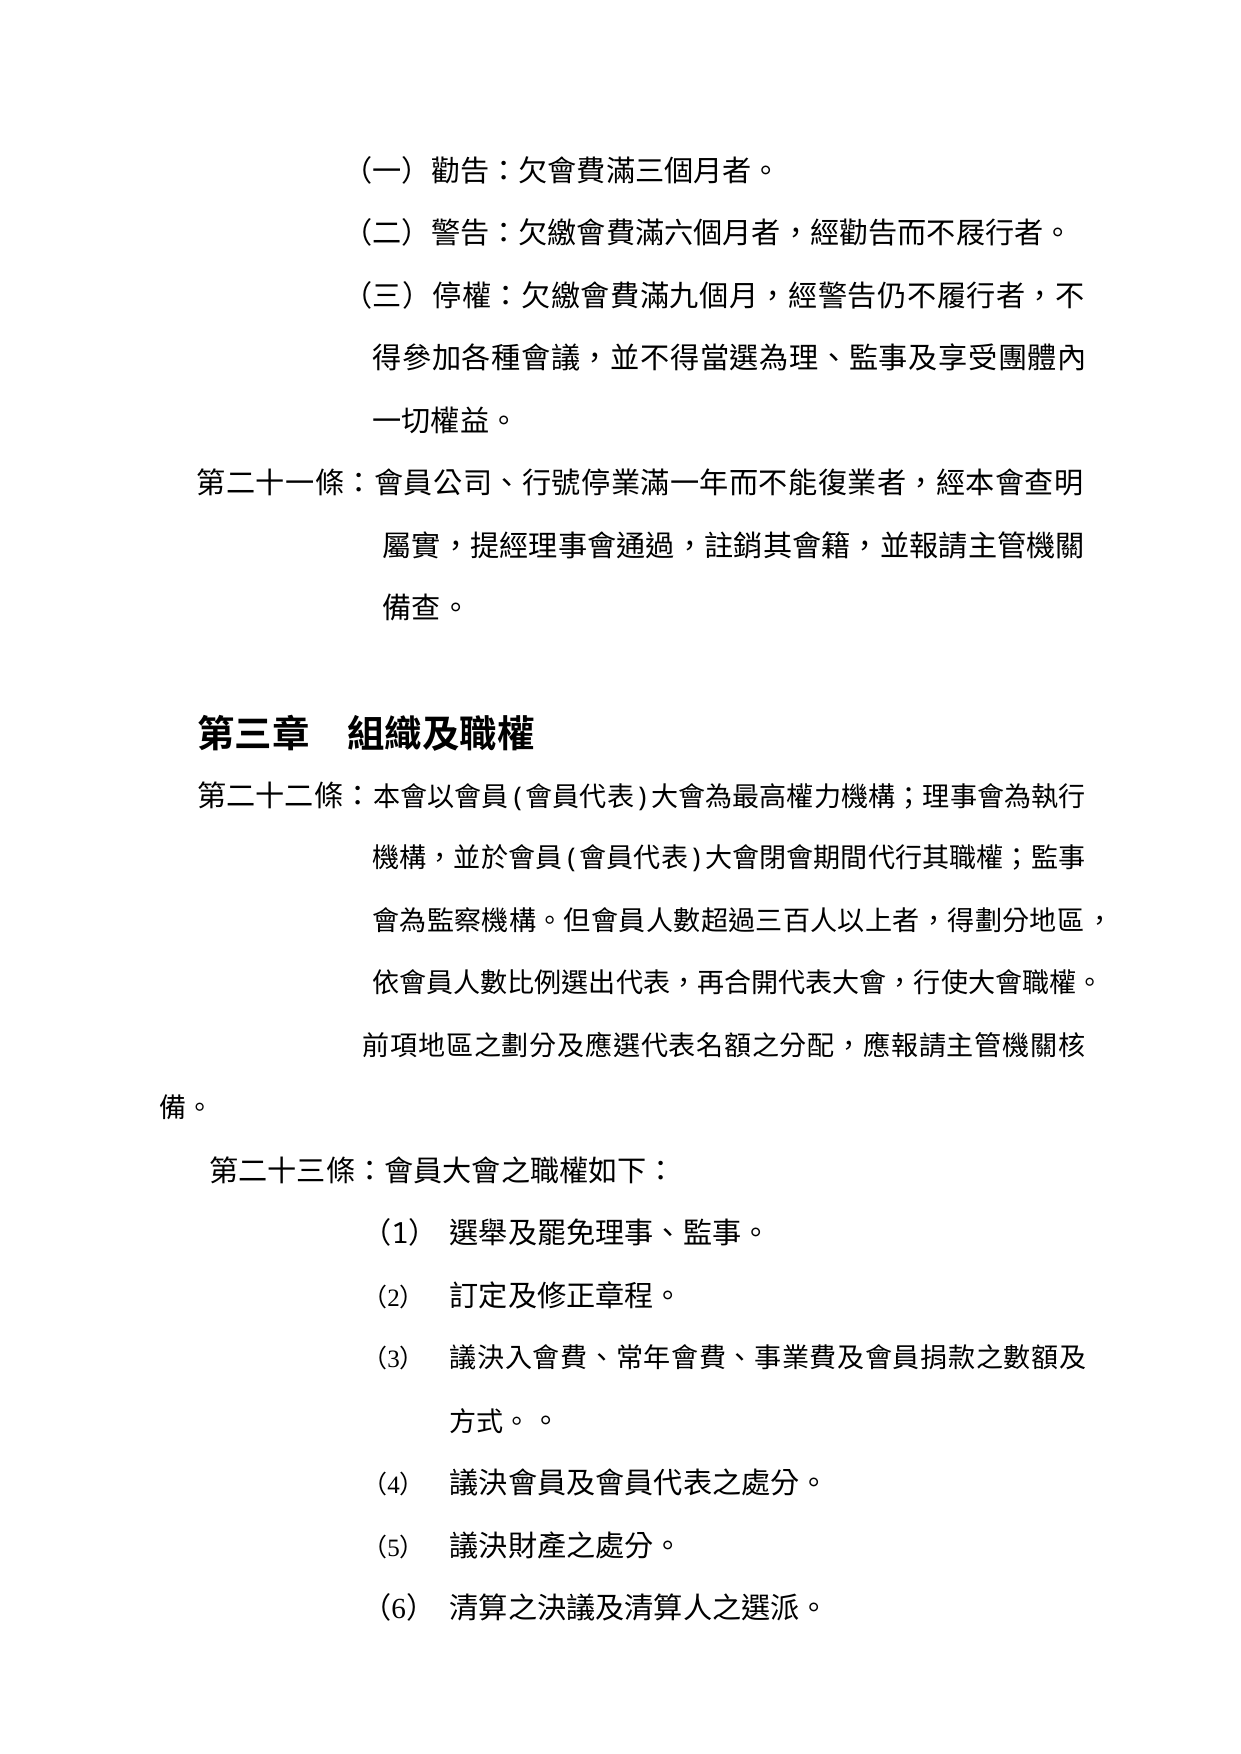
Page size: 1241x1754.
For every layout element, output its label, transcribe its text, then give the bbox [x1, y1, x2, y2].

text 第二十一條：會員公司、行號停業滿一年而不能復業者，經本會查明屬實，提經理事會通過，註銷其會籍，並報請主管機關備查。 [178, 439, 1087, 627]
list 清算之決議及清算人之選派。 [362, 1564, 1087, 1627]
list 選舉及罷免理事、監事。 [362, 1189, 1087, 1252]
text （二）警告：欠繳會費滿六個月者，經勸告而不屐行者。 [343, 189, 1087, 252]
list 議決財產之處分。 [362, 1502, 1087, 1564]
text 第三章 組織及職權 [197, 689, 1087, 752]
text 第二十三條：會員大會之職權如下： [159, 1127, 1087, 1189]
list 訂定及修正章程。 [362, 1252, 1087, 1314]
list 議決會員及會員代表之處分。 [362, 1439, 1087, 1502]
list 議決入會費、常年會費、事業費及會員捐款之數額及方式。。 [362, 1314, 1087, 1439]
text 前項地區之劃分及應選代表名額之分配，應報請主管機關核備。 [159, 1002, 1087, 1127]
text （三）停權：欠繳會費滿九個月，經警告仍不履行者，不得參加各種會議，並不得當選為理、監事及享受團體內一切權益。 [343, 252, 1087, 439]
text （一）勸告：欠會費滿三個月者。 [343, 127, 1087, 189]
text 第二十二條：本會以會員(會員代表)大會為最高權力機構；理事會為執行機構，並於會員(會員代表)大會閉會期間代行其職權；監事會為監察機構。但會員人數超過三百人以上者，得劃分地區，依會員人數比例選出代表，再合開代表大會，行使大會職權。 [197, 752, 1087, 1002]
